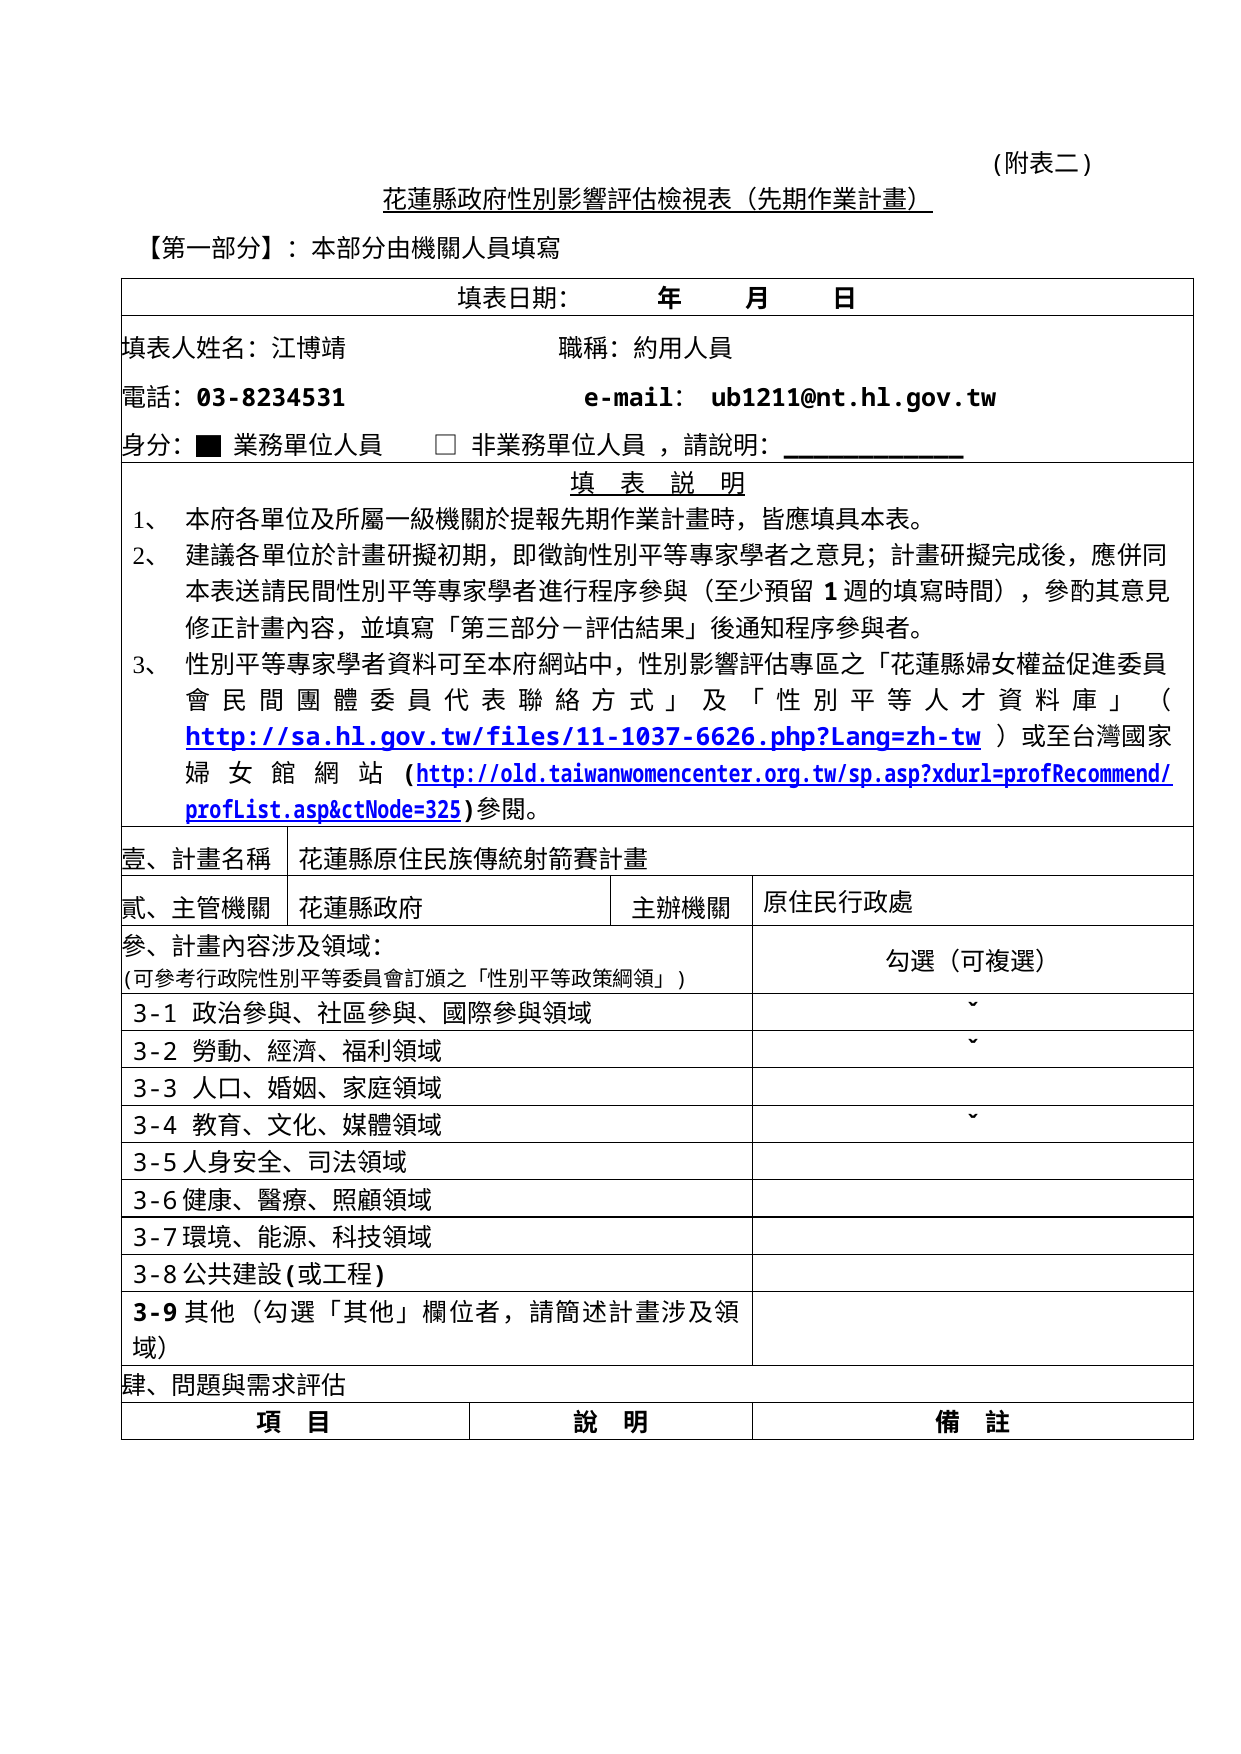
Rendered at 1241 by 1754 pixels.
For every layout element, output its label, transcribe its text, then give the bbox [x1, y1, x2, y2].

table_cell 3-7環境、能源、科技領域 [122, 1218, 752, 1254]
table_header (附表二) 花蓮縣政府性別影響評估檢視表（先期作業計畫） 【第一部分】：本部分由機關人員填寫 【第三部分－評估結果】：本部分由機關人員填寫 [118, 118, 1197, 1440]
table_cell 填表人姓名：江博靖 職稱：約用人員 電話：03-8234531 e-mail： ub1211@nt.hl.gov.tw 身分：▇ 業務單位人員 □ 非業務單位人員 ，請說明：____________ [122, 316, 1193, 462]
table_cell 3-1 政治參與、社區參與、國際參與領域 [122, 994, 752, 1030]
table_cell 3-8公共建設(或工程) [122, 1255, 752, 1291]
table_cell [753, 1292, 1193, 1364]
table_cell [753, 1255, 1193, 1291]
table_cell 花蓮縣原住民族傳統射箭賽計畫 [288, 827, 1193, 875]
table_cell 填 表 説 明 本府各單位及所屬一級機關於提報先期作業計畫時，皆應填具本表。 建議各單位於計畫研擬初期，即徵詢性別平等專家學者之意見；計畫研擬完成後，應併同本表送請民間性別平等專家學者進行程序參與（至少預留1週的填寫時間），參酌其意見修正計畫內容，並填寫「第三部分－評估結果」後通知程序參與者。 性別平等專家學者資料可至本府網站中，性別影響評估專區之「花蓮縣婦女權益促進委員會民間團體委員代表聯絡方式」及「性別平等人才資料庫」（ http://sa.hl.gov.tw/files/11-1037-6626.php?Lang=zh-tw ）或至台灣國家婦女館網站(http://old.taiwanwomencenter.org.tw/sp.asp?xdurl=profRecommend/profList.asp&ctNode=325)參閱。 [122, 463, 1193, 826]
table_cell 原住民行政處 [753, 876, 1193, 925]
table_cell ˇ [753, 1031, 1193, 1067]
table_cell [753, 1218, 1193, 1254]
table_cell 3-9其他（勾選「其他」欄位者，請簡述計畫涉及領域） [122, 1292, 752, 1364]
table_header 填表日期： 年 月 日 [122, 279, 1193, 315]
table_cell 主辦機關 [611, 876, 752, 925]
table_cell [753, 1143, 1193, 1179]
table_cell 3-3 人口、婚姻、家庭領域 [122, 1068, 752, 1104]
table_cell 備 註 [753, 1403, 1193, 1439]
table_cell 3-5人身安全、司法領域 [122, 1143, 752, 1179]
table_cell 參、計畫內容涉及領域： (可參考行政院性別平等委員會訂頒之「性別平等政策綱領」) [122, 926, 752, 993]
table_cell 說 明 [470, 1403, 752, 1439]
table_cell 3-2 勞動、經濟、福利領域 [122, 1031, 752, 1067]
table_cell 壹、計畫名稱 [122, 827, 287, 875]
table_cell [753, 1180, 1193, 1216]
table_cell 3-6健康、醫療、照顧領域 [122, 1180, 752, 1216]
table_cell 貳、主管機關 [122, 876, 287, 925]
table_cell 肆、問題與需求評估 [122, 1366, 1193, 1402]
table_cell 項 目 [122, 1403, 469, 1439]
table_cell 3-4 教育、文化、媒體領域 [122, 1106, 752, 1142]
table_cell 勾選（可複選） [753, 926, 1193, 993]
table_cell [753, 1068, 1193, 1104]
table_cell 花蓮縣政府 [288, 876, 610, 925]
table_cell ˇ [753, 994, 1193, 1030]
table_cell ˇ [753, 1106, 1193, 1142]
